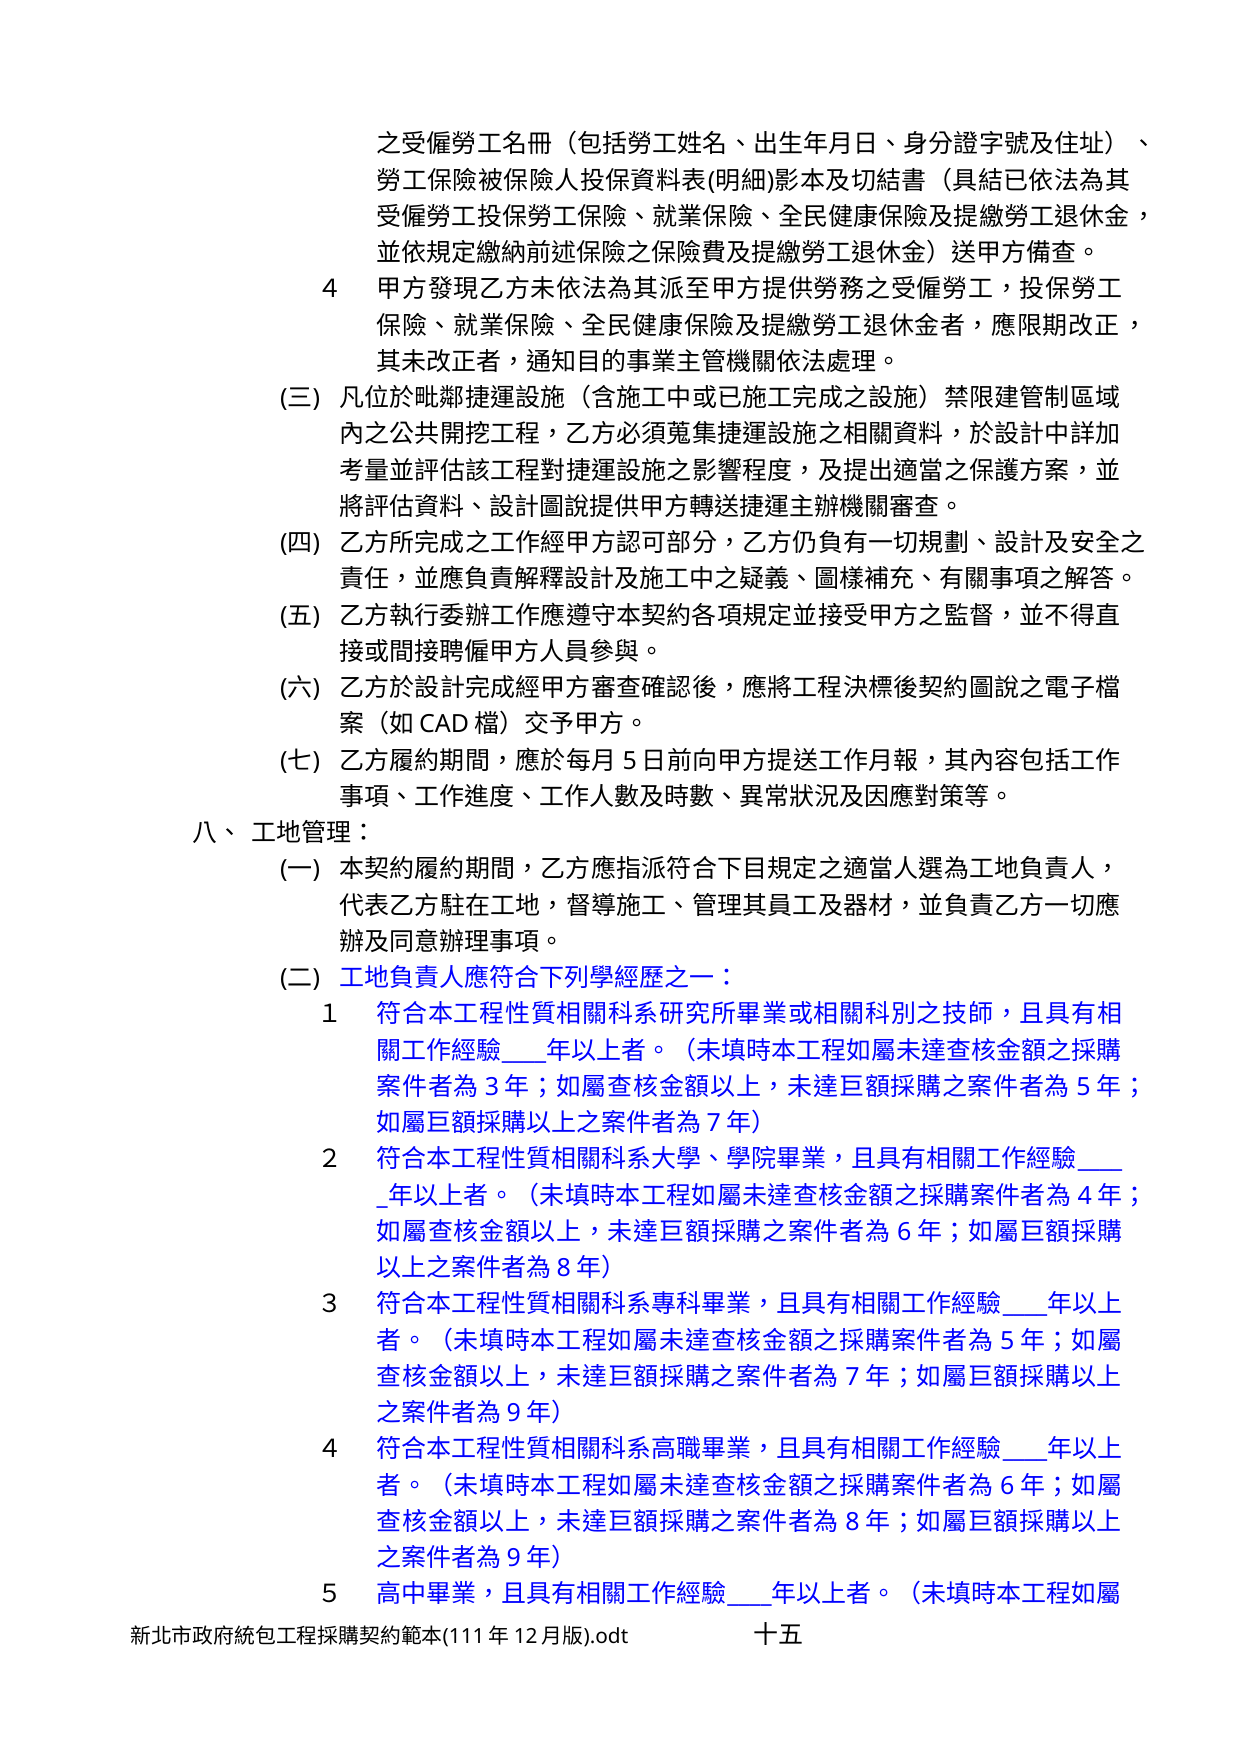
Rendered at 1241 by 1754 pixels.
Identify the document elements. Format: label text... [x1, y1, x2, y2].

subtitle 乙方執行委辦工作應遵守本契約各項規定並接受甲方之監督，並不得直接或間接聘僱甲方人員參與。 [280, 595, 1122, 668]
subtitle 乙方履約期間，應於每月5日前向甲方提送工作月報，其內容包括工作事項、工作進度、工作人數及時數、異常狀況及因應對策等。 [280, 740, 1122, 813]
subtitle 本契約履約期間，乙方應指派符合下目規定之適當人選為工地負責人，代表乙方駐在工地，督導施工、管理其員工及器材，並負責乙方一切應辦及同意辦理事項。 [280, 849, 1122, 958]
subtitle 乙方應於簽約後_____日內（未填時為30），檢具派至甲方提供勞務之受僱勞工名冊（包括勞工姓名、出生年月日、身分證字號及住址）、勞工保險被保險人投保資料表(明細)影本及切結書（具結已依法為其受僱勞工投保勞工保險、就業保險、全民健康保險及提繳勞工退休金，並依規定繳納前述保險之保險費及提繳勞工退休金）送甲方備查。 [317, 124, 1131, 269]
subtitle 符合本工程性質相關科系研究所畢業或相關科別之技師，且具有相關工作經驗____年以上者。（未填時本工程如屬未達查核金額之採購案件者為3年；如屬查核金額以上，未達巨額採購之案件者為5年；如屬巨額採購以上之案件者為7年） [317, 994, 1122, 1139]
subtitle 工地負責人應符合下列學經歷之一： [280, 958, 1122, 994]
subtitle 凡位於毗鄰捷運設施（含施工中或已施工完成之設施）禁限建管制區域內之公共開挖工程，乙方必須蒐集捷運設施之相關資料，於設計中詳加考量並評估該工程對捷運設施之影響程度，及提出適當之保護方案，並將評估資料、設計圖說提供甲方轉送捷運主辦機關審查。 [280, 378, 1122, 523]
subtitle 甲方發現乙方未依法為其派至甲方提供勞務之受僱勞工，投保勞工保險、就業保險、全民健康保險及提繳勞工退休金者，應限期改正，其未改正者，通知目的事業主管機關依法處理。 [317, 269, 1122, 378]
subtitle 符合本工程性質相關科系高職畢業，且具有相關工作經驗____年以上者。（未填時本工程如屬未達查核金額之採購案件者為6年；如屬查核金額以上，未達巨額採購之案件者為8年；如屬巨額採購以上之案件者為9年） [317, 1429, 1122, 1574]
subtitle 符合本工程性質相關科系大學、學院畢業，且具有相關工作經驗_____年以上者。（未填時本工程如屬未達查核金額之採購案件者為4年；如屬查核金額以上，未達巨額採購之案件者為6年；如屬巨額採購以上之案件者為8年） [317, 1139, 1122, 1284]
subtitle 工地管理： [192, 813, 1122, 849]
subtitle 乙方所完成之工作經甲方認可部分，乙方仍負有一切規劃、設計及安全之責任，並應負責解釋設計及施工中之疑義、圖樣補充、有關事項之解答。 [280, 523, 1146, 595]
subtitle 符合本工程性質相關科系專科畢業，且具有相關工作經驗____年以上者。（未填時本工程如屬未達查核金額之採購案件者為5年；如屬查核金額以上，未達巨額採購之案件者為7年；如屬巨額採購以上之案件者為9年） [317, 1284, 1122, 1429]
subtitle 高中畢業，且具有相關工作經驗____年以上者。（未填時本工程如屬 [317, 1574, 1122, 1610]
subtitle 乙方於設計完成經甲方審查確認後，應將工程決標後契約圖說之電子檔案（如CAD檔）交予甲方。 [280, 668, 1122, 740]
